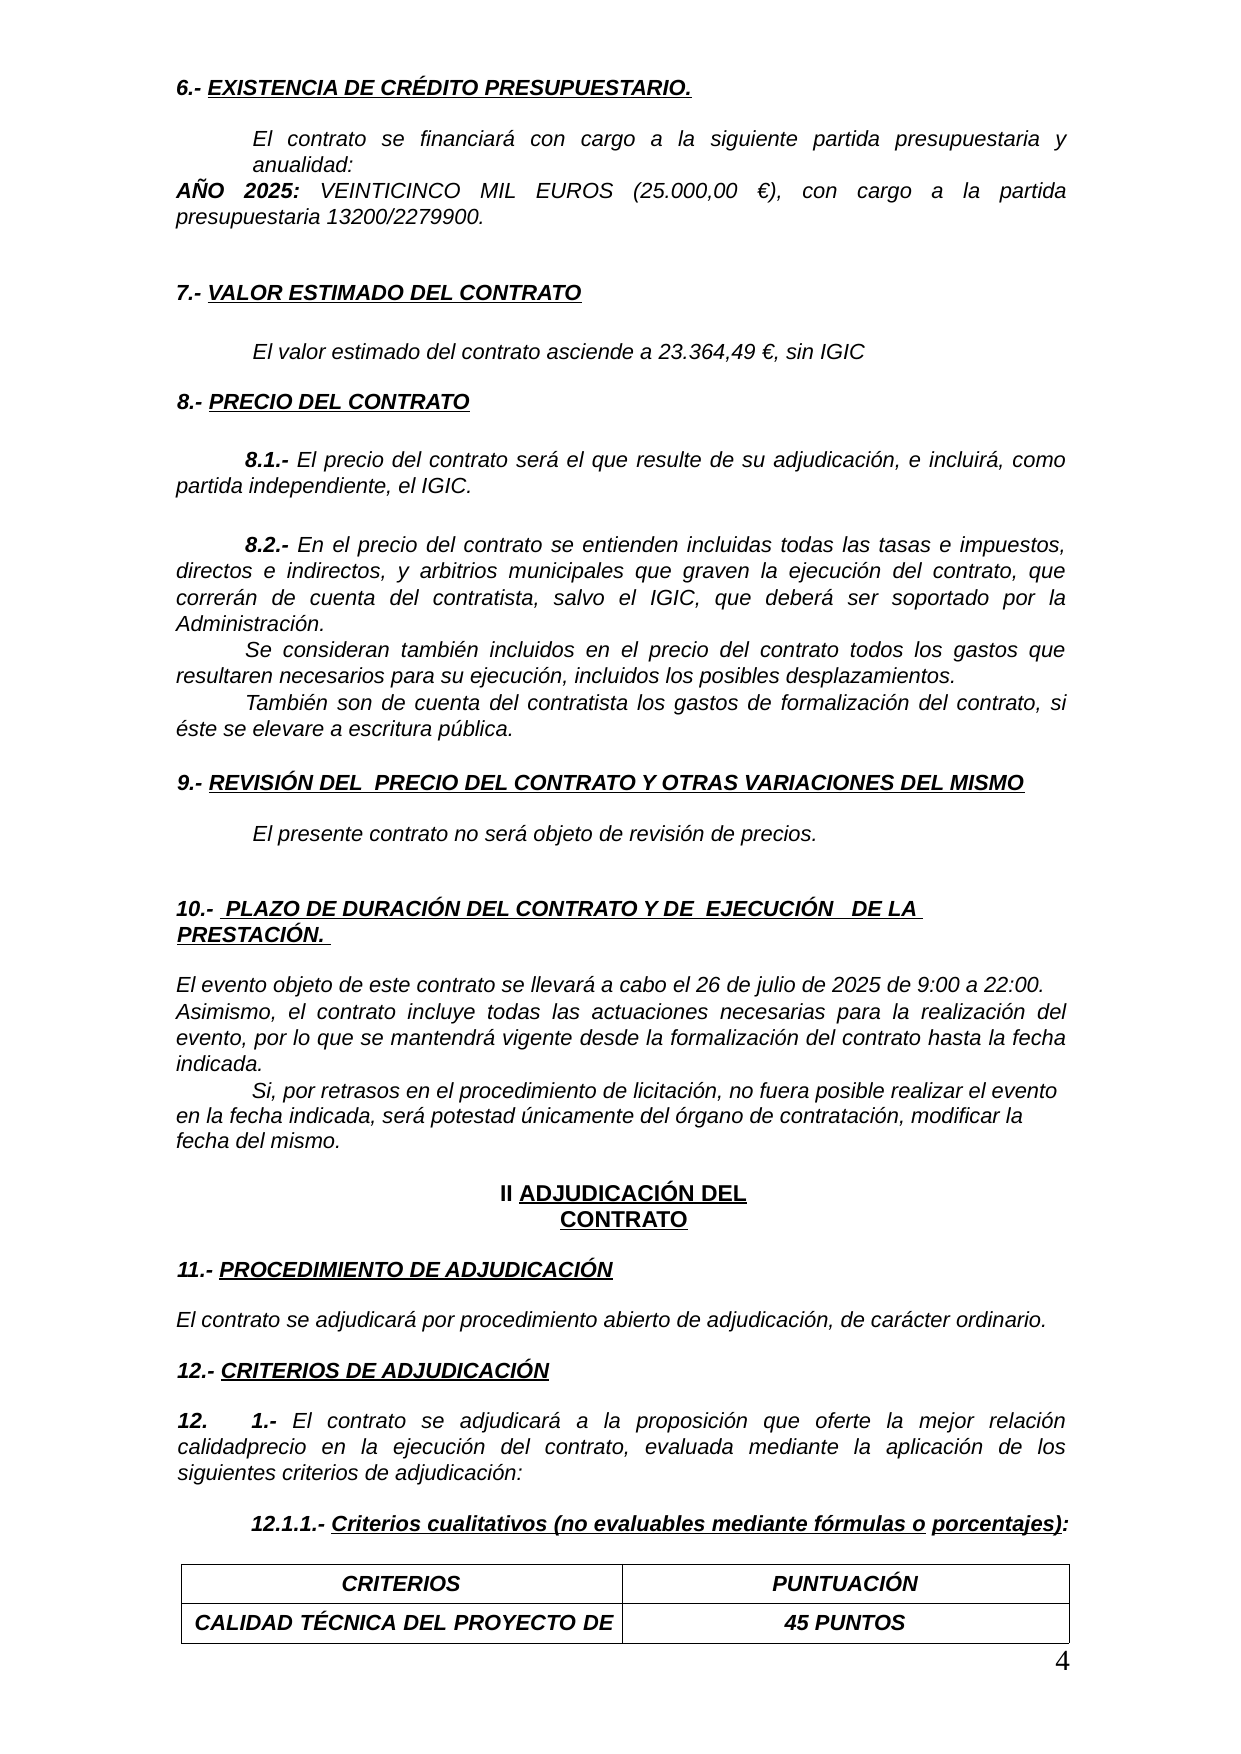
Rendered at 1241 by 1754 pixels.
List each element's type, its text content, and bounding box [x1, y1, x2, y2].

text Se consideran también incluidos en el precio del contrato todos los gastos que resultaren necesarios para su ejecución, incluidos los posibles desplazamientos. [176, 637, 1069, 689]
text AÑO 2025: VEINTICINCO MIL EUROS (25.000,00 €), con cargo a la partida presupuestaria 13200/2279900. [176, 178, 1069, 229]
list 1.- El contrato se adjudicará a la proposición que oferte la mejor relación calidadprecio en la ejecución del contrato, evaluada mediante la aplicación de los siguientes criterios de adjudicación: [177, 1408, 1069, 1485]
text Asimismo, el contrato incluye todas las actuaciones necesarias para la realización del evento, por lo que se mantendrá vigente desde la formalización del contrato hasta la fecha indicada. [176, 999, 1069, 1076]
text 10.- PLAZO DE DURACIÓN DEL CONTRATO Y DE EJECUCIÓN DE LA PRESTACIÓN. [176, 896, 1072, 947]
text 6.- EXISTENCIA DE CRÉDITO PRESUPUESTARIO. [176, 75, 1072, 100]
text El contrato se financiará con cargo a la siguiente partida presupuestaria y anualidad: [252, 125, 1069, 177]
subtitle 9.- REVISIÓN DEL PRECIO DEL CONTRATO Y OTRAS VARIACIONES DEL MISMO [177, 770, 1072, 795]
text El valor estimado del contrato asciende a 23.364,49 €, sin IGIC [252, 338, 1069, 364]
text El contrato se adjudicará por procedimiento abierto de adjudicación, de carácter ordinario. [176, 1307, 1069, 1332]
table_cell 45 PUNTOS [623, 1604, 1069, 1642]
text 7.- VALOR ESTIMADO DEL CONTRATO [176, 280, 1072, 305]
subtitle 8.- PRECIO DEL CONTRATO [177, 389, 1072, 414]
table_header CRITERIOS [182, 1565, 622, 1603]
text El evento objeto de este contrato se llevará a cabo el 26 de julio de 2025 de 9:00 a 22:00. [176, 972, 1069, 998]
subtitle 11.- PROCEDIMIENTO DE ADJUDICACIÓN [177, 1257, 1072, 1282]
table_header PUNTUACIÓN [623, 1565, 1069, 1603]
text El presente contrato no será objeto de revisión de precios. [252, 821, 1069, 846]
text 8.1.- El precio del contrato será el que resulte de su adjudicación, e incluirá, como partida independiente, el IGIC. [176, 447, 1069, 499]
text 8.2.- En el precio del contrato se entienden incluidas todas las tasas e impuestos, directos e indirectos, y arbitrios municipales que graven la ejecución del contrato, que correrán de cuenta del contratista, salvo el IGIC, que deberá ser soportado por la Administración. [176, 532, 1069, 636]
text Si, por retrasos en el procedimiento de licitación, no fuera posible realizar el evento en la fecha indicada, será potestad únicamente del órgano de contratación, modificar la fecha del mismo. [176, 1078, 1072, 1153]
text 12.1.1.- Criterios cualitativos (no evaluables mediante fórmulas o porcentajes): [176, 1511, 1072, 1536]
text También son de cuenta del contratista los gastos de formalización del contrato, si éste se elevare a escritura pública. [176, 690, 1069, 741]
subtitle 12.- CRITERIOS DE ADJUDICACIÓN [177, 1357, 1072, 1383]
text II ADJUDICACIÓN DEL CONTRATO [443, 1179, 804, 1232]
table_cell CALIDAD TÉCNICA DEL PROYECTO DE [182, 1604, 622, 1642]
